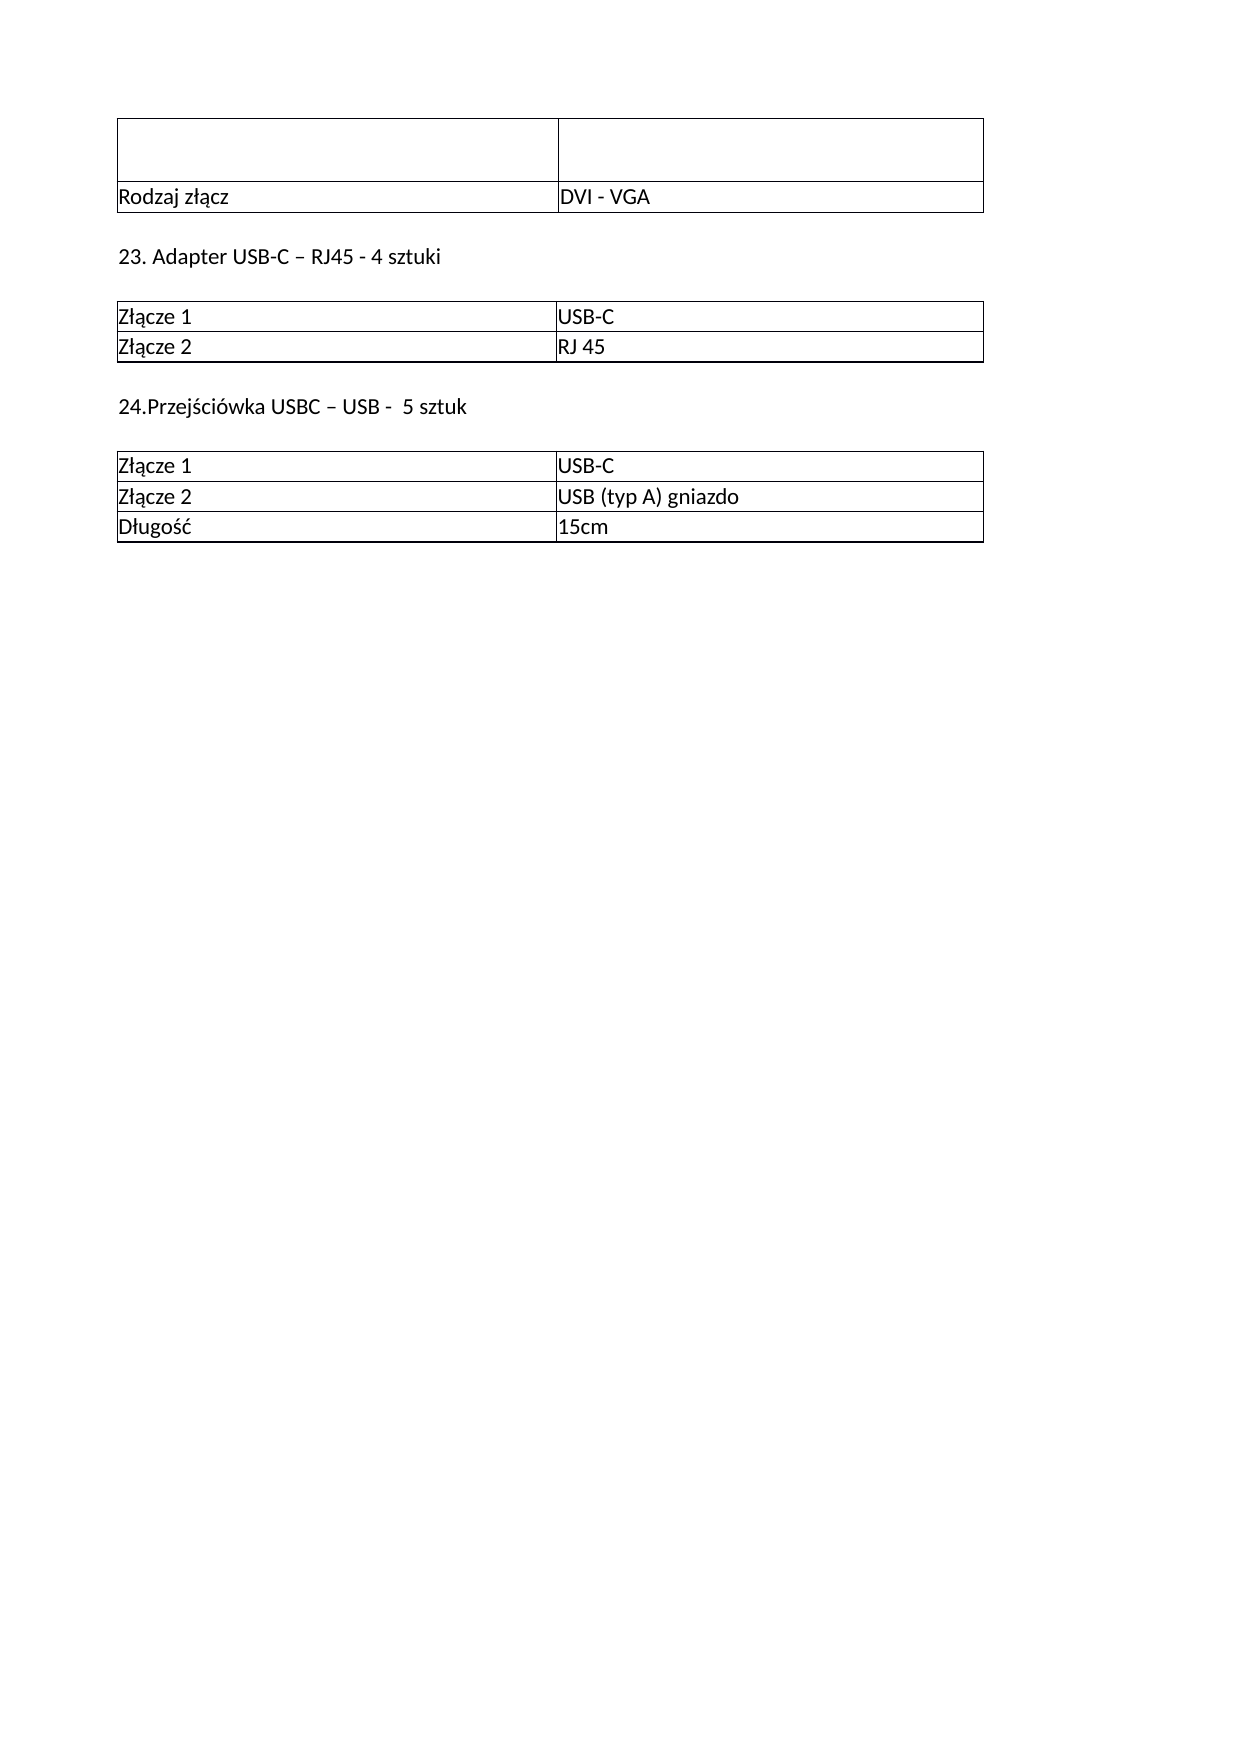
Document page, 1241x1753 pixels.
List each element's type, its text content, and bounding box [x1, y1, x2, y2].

table_cell USB (typ A) gniazdo [557, 482, 983, 511]
table_header [118, 119, 558, 181]
table_header USB-C [557, 302, 983, 331]
text 23. Adapter USB-C – RJ45 - 4 sztuki [118, 242, 1122, 270]
table_header Złącze 1 [118, 452, 556, 481]
table_header [559, 119, 983, 181]
table_header Złącze 1 [118, 302, 556, 331]
table_cell Złącze 2 [118, 332, 556, 361]
table_cell Złącze 2 [118, 482, 556, 511]
text 24.Przejściówka USBC – USB - 5 sztuk [118, 392, 1122, 420]
table_cell Długość [118, 512, 556, 541]
table_cell 15cm [557, 512, 983, 541]
table_header USB-C [557, 452, 983, 481]
table_cell RJ 45 [557, 332, 983, 361]
table_cell DVI - VGA [559, 182, 983, 212]
table_cell Rodzaj złącz [118, 182, 558, 212]
